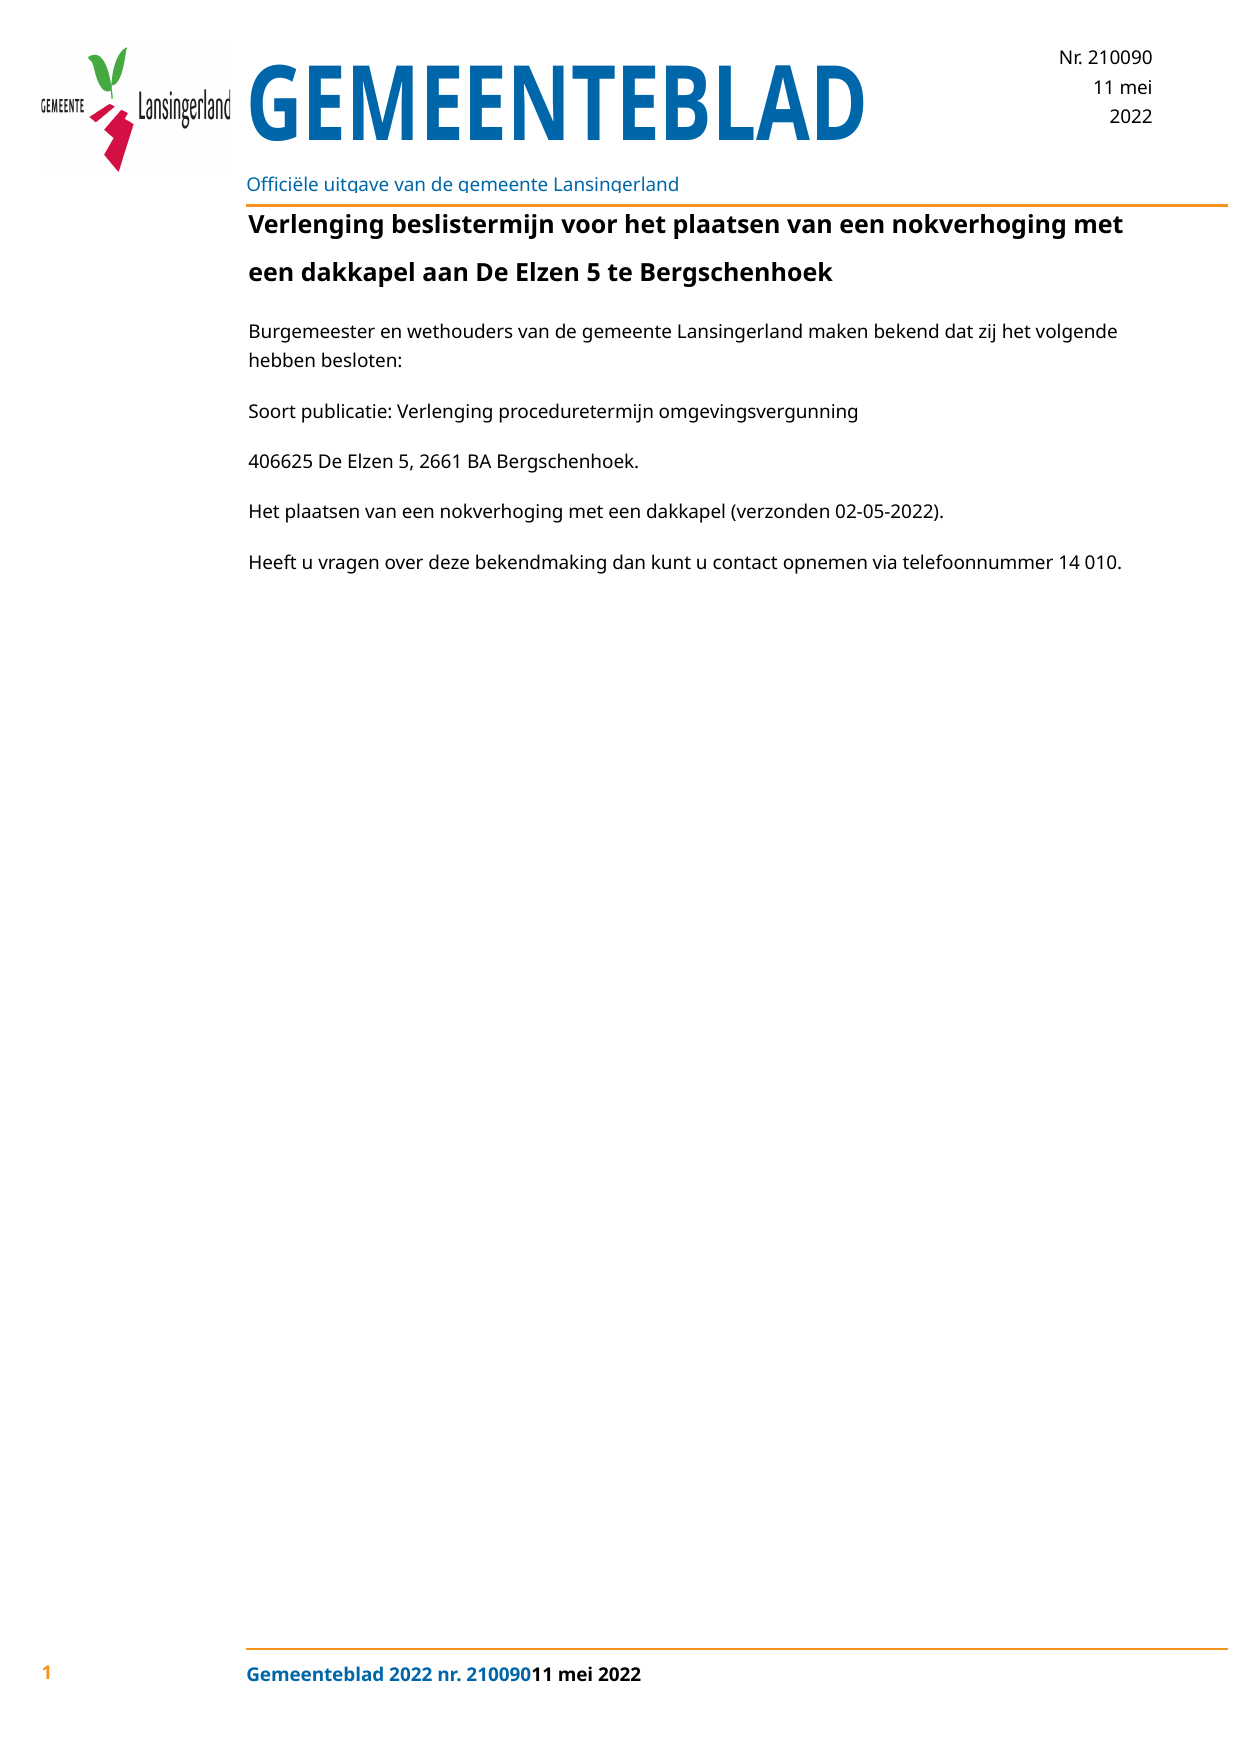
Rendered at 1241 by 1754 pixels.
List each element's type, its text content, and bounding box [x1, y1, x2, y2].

text Burgemeester en wethouders van de gemeente Lansingerland maken bekend dat zij het volgende hebben besloten: [248, 318, 1152, 373]
text 406625 De Elzen 5, 2661 BA Bergschenhoek. [248, 448, 1152, 474]
text Soort publicatie: Verlenging proceduretermijn omgevingsvergunning [248, 398, 1152, 424]
text Heeft u vragen over deze bekendmaking dan kunt u contact opnemen via telefoonnummer 14 010. [248, 549, 1152, 575]
picture [41, 47, 231, 172]
text Verlenging beslistermijn voor het plaatsen van een nokverhoging met een dakkapel aan De Elzen 5 te Bergschenhoek [248, 207, 1152, 288]
text Het plaatsen van een nokverhoging met een dakkapel (verzonden 02-05-2022). [248, 499, 1152, 524]
